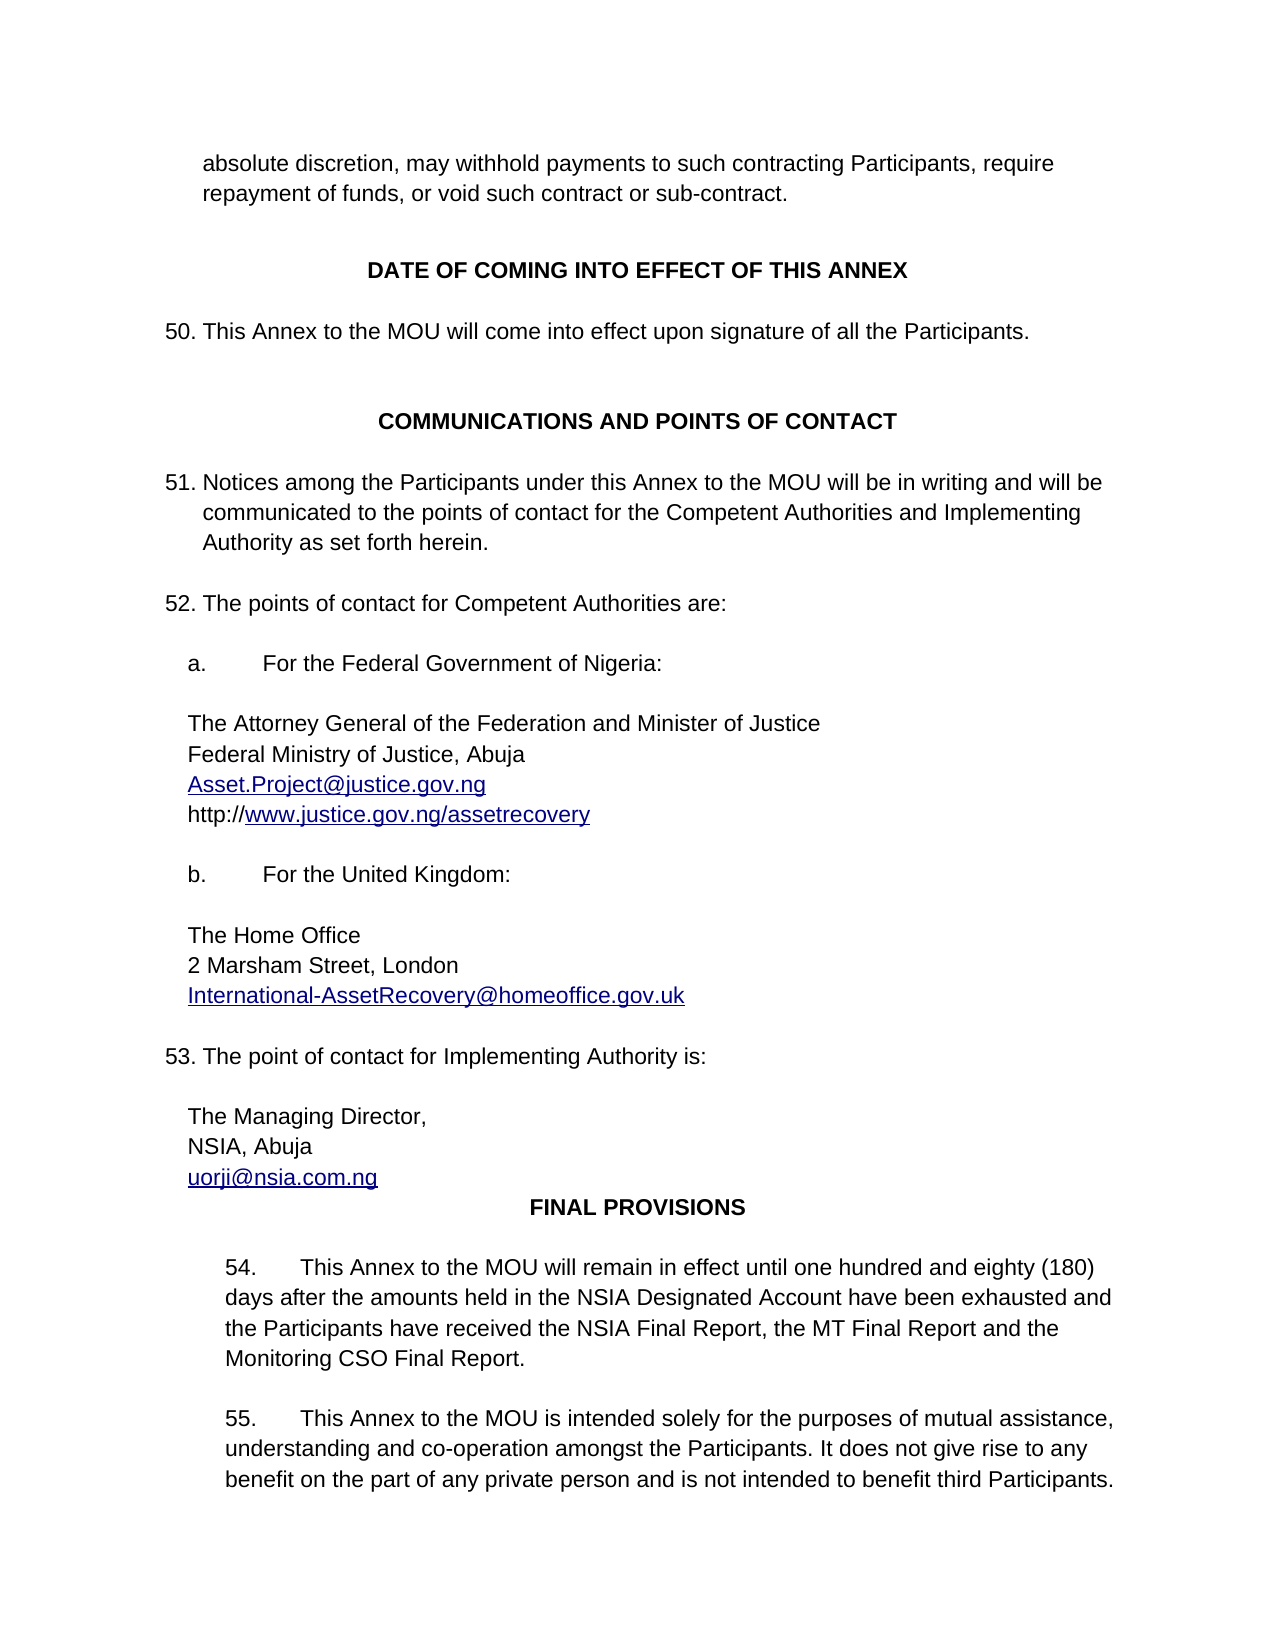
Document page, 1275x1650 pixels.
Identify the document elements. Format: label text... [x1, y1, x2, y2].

list For the Federal Government of Nigeria: [187, 650, 1125, 676]
list For the United Kingdom: [187, 861, 1125, 888]
list absolute discretion, may withhold payments to such contracting Participants, require repayment of funds, or void such contract or sub-contract. [165, 150, 1125, 207]
text Asset.Project@justice.gov.ng [187, 771, 1125, 797]
text Federal Ministry of Justice, Abuja [187, 741, 1125, 767]
text The Home Office [187, 922, 1125, 948]
list Notices among the Participants under this Annex to the MOU will be in writing and will be communicated to the points of contact for the Competent Authorities and Implementing Authority as set forth herein. [165, 469, 1125, 556]
list This Annex to the MOU will remain in effect until one hundred and eighty (180) days after the amounts held in the NSIA Designated Account have been exhausted and the Participants have received the NSIA Final Report, the MT Final Report and the Monitoring CSO Final Report. [225, 1254, 1125, 1371]
text International-AssetRecovery@homeoffice.gov.uk [187, 982, 1125, 1009]
text http://www.justice.gov.ng/assetrecovery [187, 801, 1125, 827]
text DATE OF COMING INTO EFFECT OF THIS ANNEX [150, 257, 1125, 284]
text NSIA, Abuja [187, 1133, 1125, 1160]
text The Attorney General of the Federation and Minister of Justice [187, 710, 1125, 737]
text The Managing Director, [187, 1103, 1125, 1129]
text FINAL PROVISIONS [150, 1194, 1125, 1220]
list This Annex to the MOU will come into effect upon signature of all the Participants. [165, 318, 1125, 344]
list This Annex to the MOU is intended solely for the purposes of mutual assistance, understanding and co-operation amongst the Participants. It does not give rise to any benefit on the part of any private person and is not intended to benefit third Participants. [225, 1405, 1125, 1492]
list The points of contact for Competent Authorities are: [165, 589, 1125, 616]
text 2 Marsham Street, London [187, 952, 1125, 978]
list The point of contact for Implementing Authority is: [165, 1043, 1125, 1069]
text COMMUNICATIONS AND POINTS OF CONTACT [150, 408, 1125, 435]
text uorji@nsia.com.ng [187, 1163, 1125, 1190]
